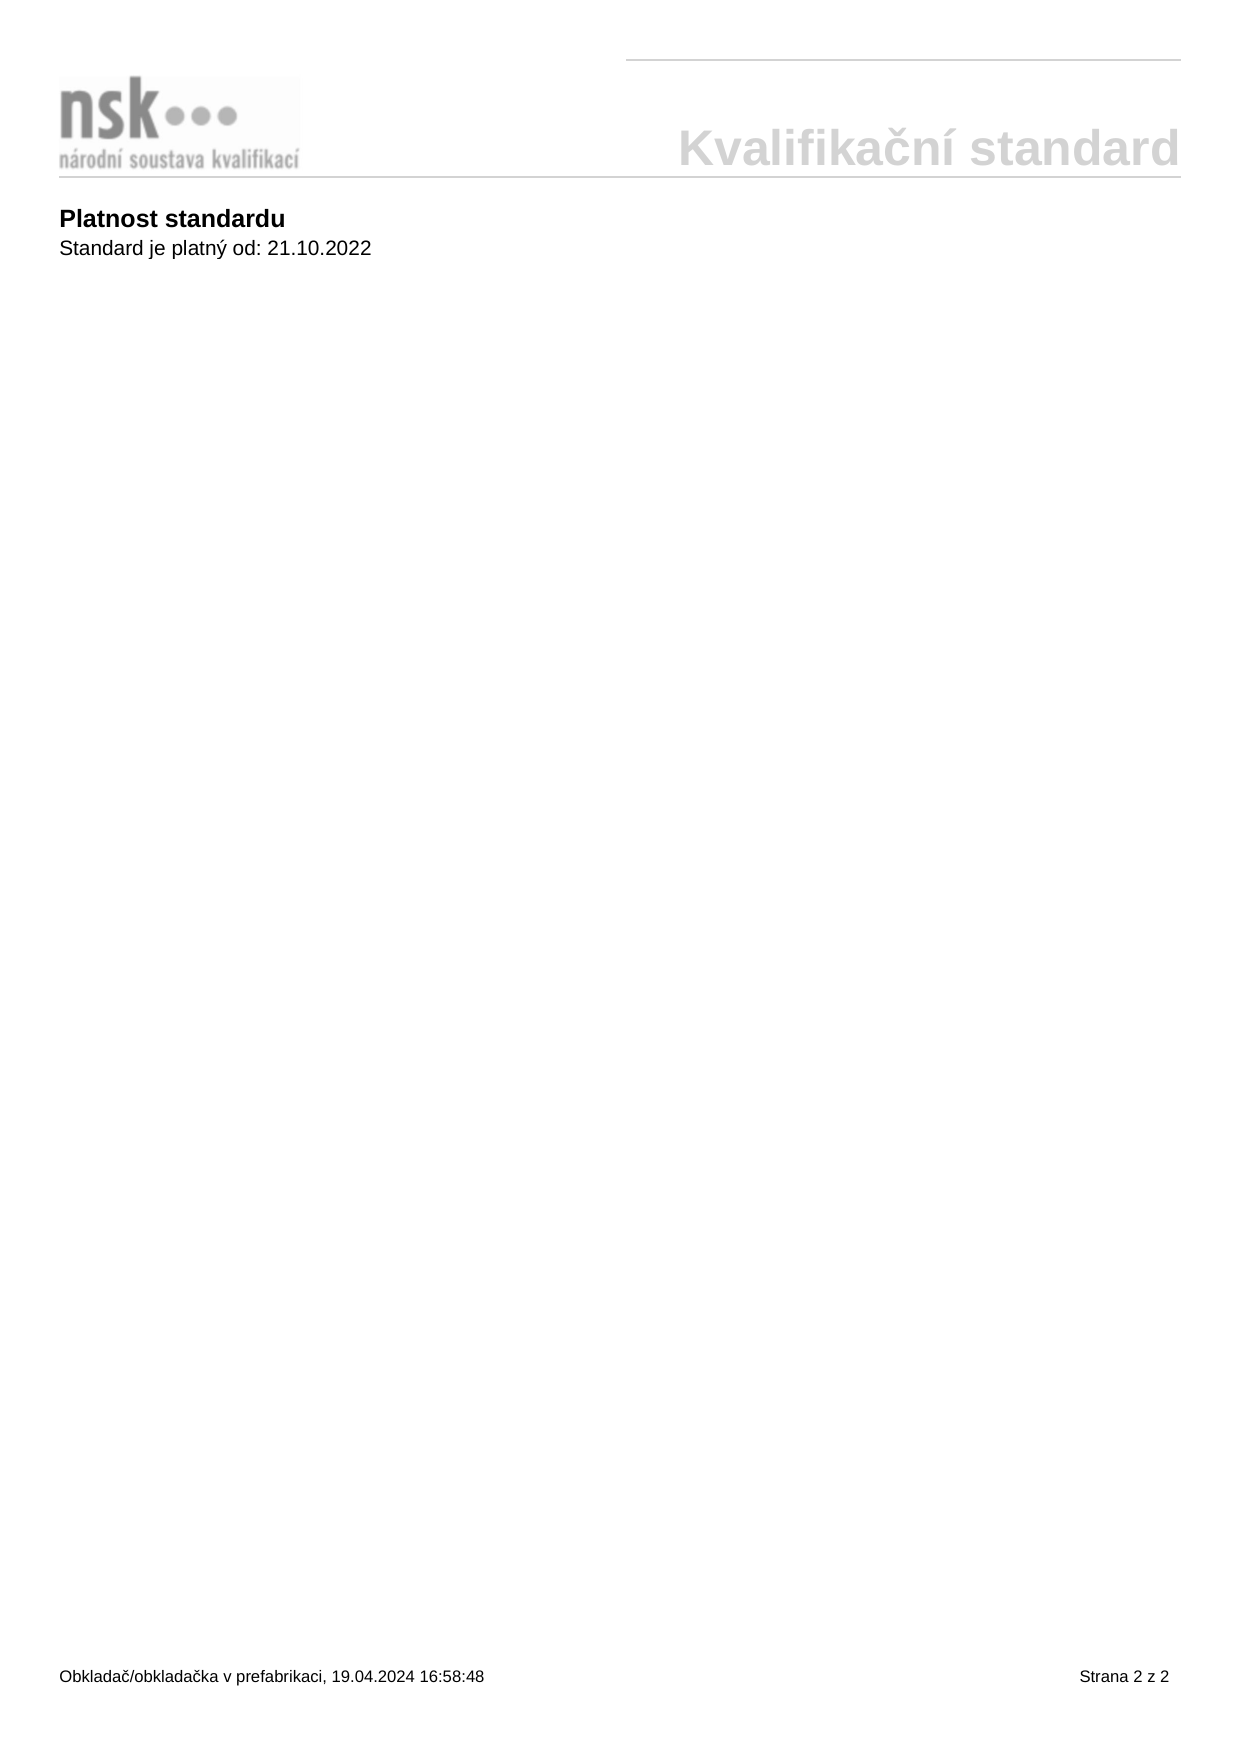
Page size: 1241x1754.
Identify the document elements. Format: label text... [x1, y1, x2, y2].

table_cell Platnost standardu [59, 200, 1181, 236]
table_cell [626, 259, 862, 559]
table_cell [59, 1159, 483, 1409]
table_cell [1093, 1159, 1169, 1409]
table_cell [626, 859, 862, 1159]
table_cell [620, 259, 626, 559]
table_cell [1169, 194, 1181, 200]
table_cell [1093, 559, 1169, 859]
table_cell [862, 194, 1093, 200]
table_cell Strana 2 z 2 [862, 1658, 1169, 1694]
table_cell [59, 259, 483, 559]
table_cell [1093, 859, 1169, 1159]
table_cell [484, 1159, 620, 1409]
table_cell [862, 559, 1093, 859]
table_cell [1169, 1658, 1181, 1694]
table_cell [1169, 1409, 1181, 1658]
table_cell [1093, 259, 1169, 559]
table_cell [1093, 194, 1169, 200]
table_cell [862, 1409, 1093, 1658]
table_cell Obkladač/obkladačka v prefabrikaci, 19.04.2024 16:58:48 [59, 1658, 862, 1694]
table_cell [59, 194, 483, 200]
table_cell [59, 859, 483, 1159]
table_cell [862, 259, 1093, 559]
table_cell [626, 1159, 862, 1409]
table_cell [626, 1409, 862, 1658]
table_cell [484, 194, 620, 200]
table_cell [620, 1159, 626, 1409]
table_cell [59, 171, 483, 176]
table_cell [620, 1409, 626, 1658]
table_cell [484, 259, 620, 559]
table_cell [1093, 1409, 1169, 1658]
table_cell [1169, 1159, 1181, 1409]
table_cell [59, 178, 1181, 194]
table_cell [1169, 859, 1181, 1159]
table_cell [620, 859, 626, 1159]
table_cell Kvalifikační standard [626, 61, 1181, 176]
table_cell [484, 1409, 620, 1658]
table_cell [621, 59, 626, 170]
table_cell [626, 194, 862, 200]
table_cell [59, 1409, 483, 1658]
table_cell [59, 559, 483, 859]
table_cell [1169, 259, 1181, 559]
table_cell [862, 859, 1093, 1159]
table_cell [862, 1159, 1093, 1409]
table_cell [484, 859, 620, 1159]
table_cell [626, 559, 862, 859]
table_cell [484, 559, 620, 859]
table_cell Standard je platný od: 21.10.2022 [59, 236, 1181, 259]
table_cell [1169, 559, 1181, 859]
table_cell [484, 171, 620, 176]
table_cell [620, 559, 626, 859]
picture [58, 59, 621, 171]
